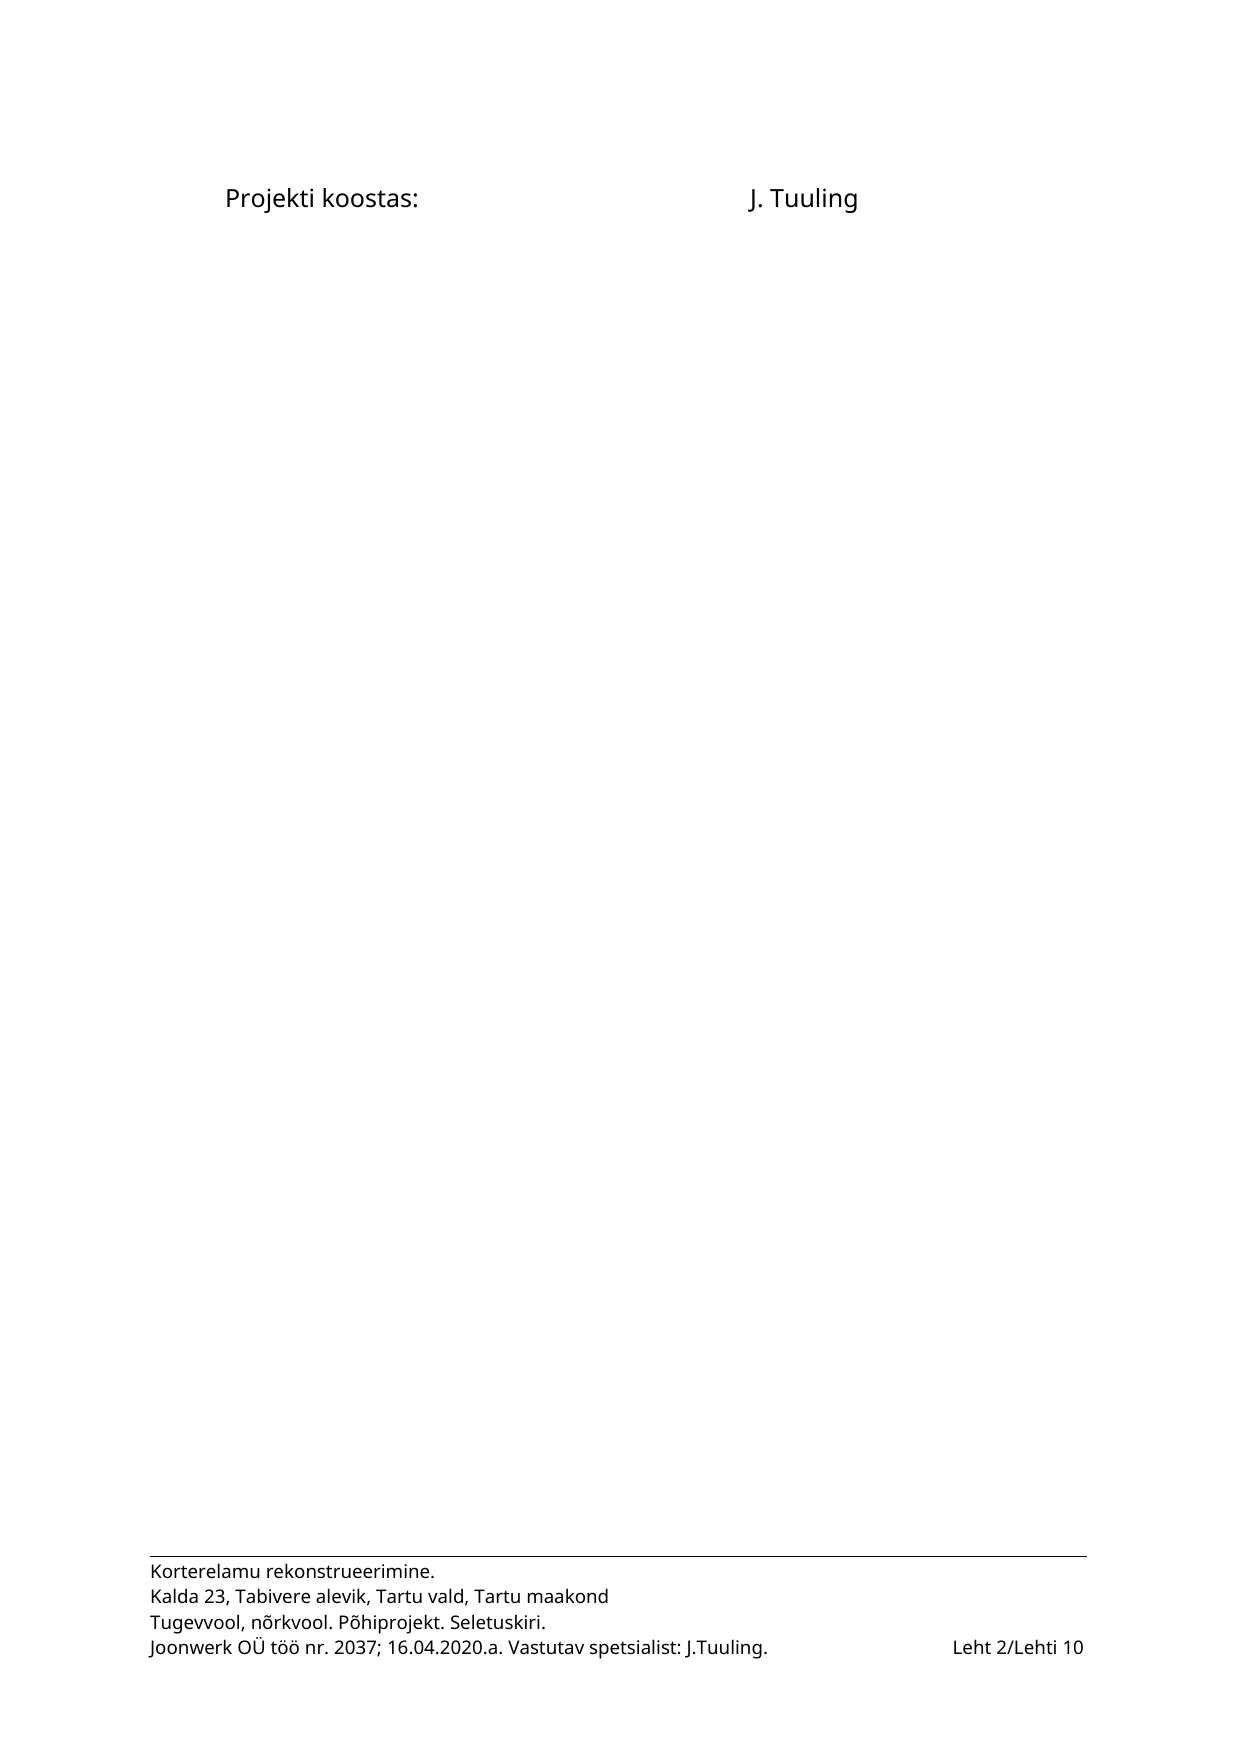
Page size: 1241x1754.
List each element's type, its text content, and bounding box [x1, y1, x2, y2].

text Projekti koostas: J. Tuuling [150, 181, 1087, 215]
